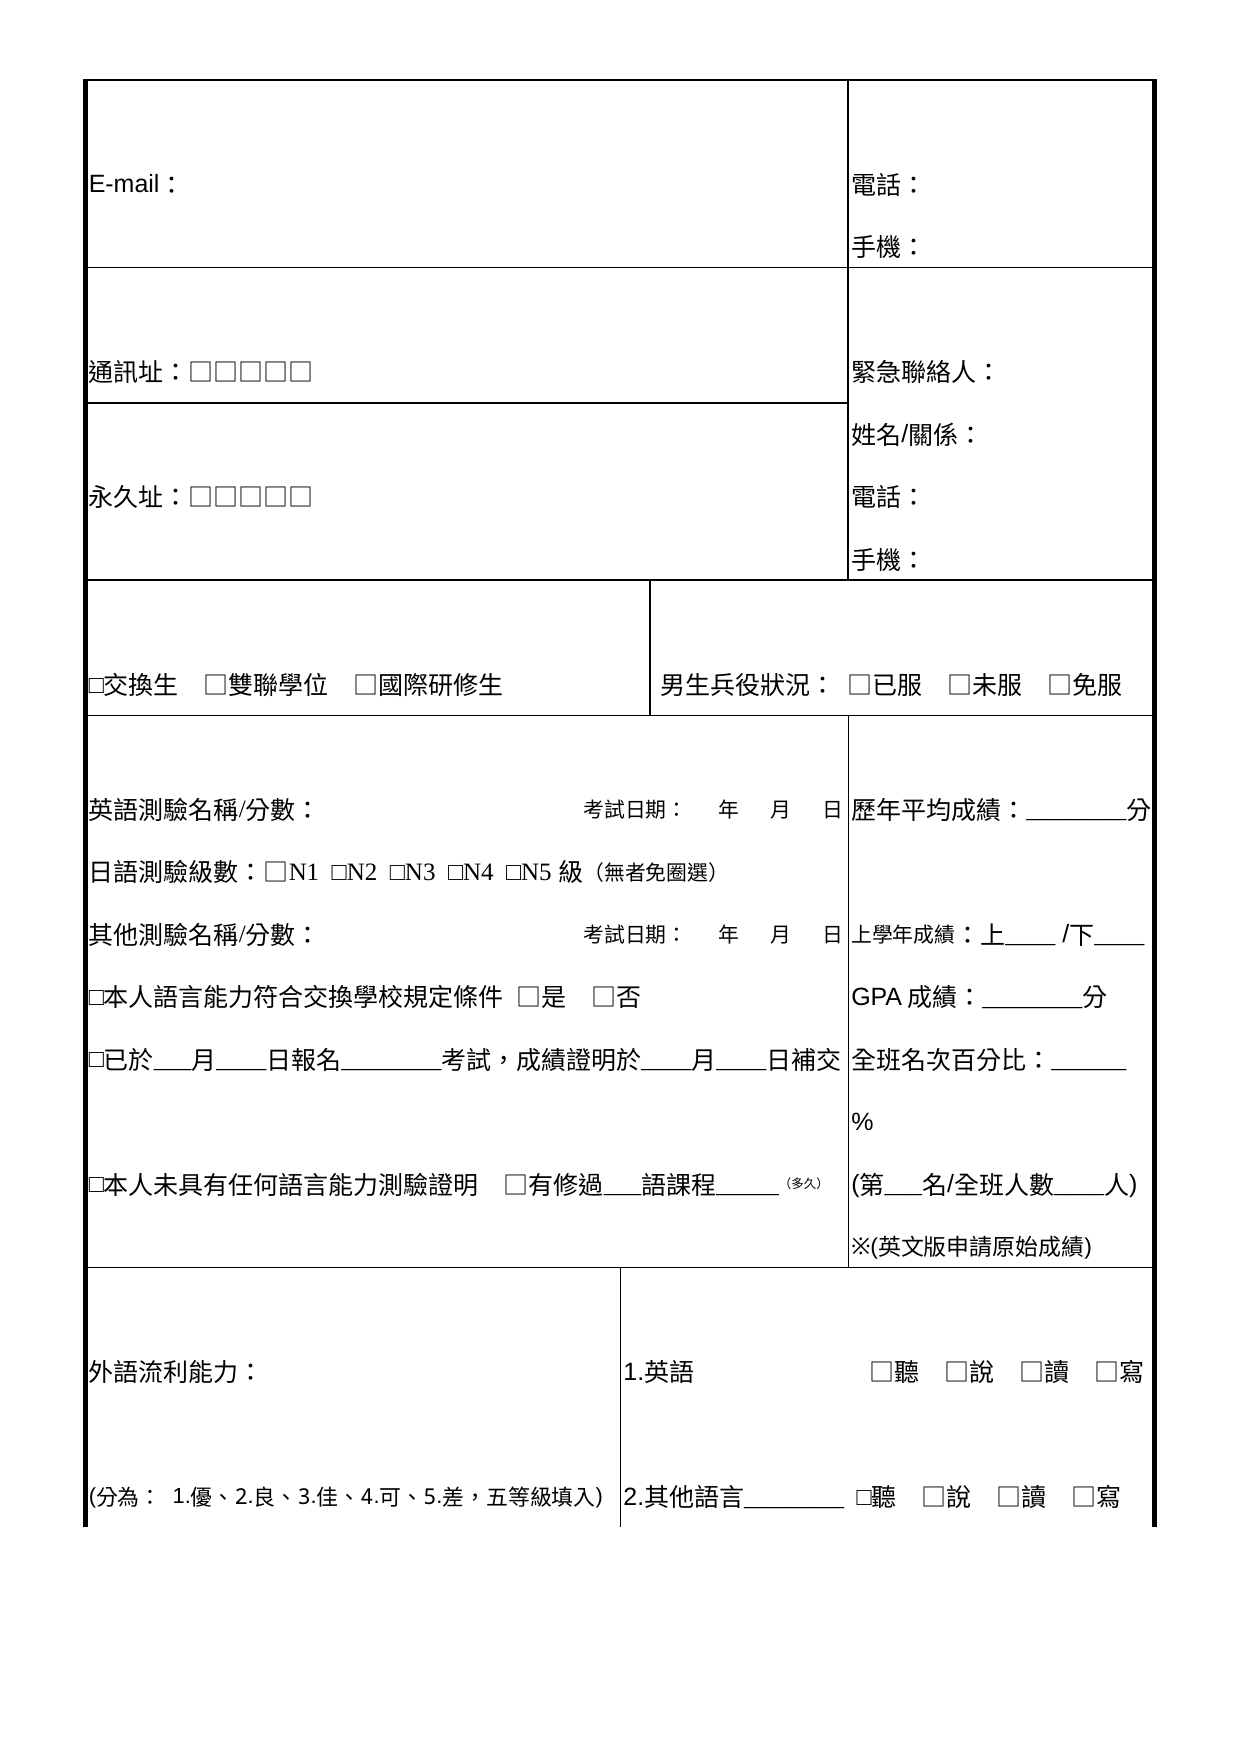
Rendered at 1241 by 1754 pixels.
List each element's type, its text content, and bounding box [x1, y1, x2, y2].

table_cell 緊急聯絡人： 姓名/關係： 電話： 手機： [849, 268, 1152, 579]
table_cell 外語流利能力： (分為： 1.優、2.良、3.佳、4.可、5.差，五等級填入) [88, 1268, 620, 1527]
table_cell 1.英語 □聽 □說 □讀 □寫 2.其他語言________ □聽 □說 □讀 □寫 [621, 1268, 1152, 1527]
table_cell E-mail： [88, 81, 847, 267]
table_cell 通訊址：□□□□□ [88, 268, 847, 402]
table_cell 男生兵役狀況： □已服 □未服 □免服 [651, 581, 1152, 715]
table_cell □交換生 □雙聯學位 □國際研修生 [88, 581, 649, 715]
table_cell 永久址：□□□□□ [88, 404, 847, 579]
table_cell 英語測驗名稱/分數： 考試日期： 年 月 日 日語測驗級數：□N1 □N2 □N3 □N4 □N5 級（無者免圈選） 其他測驗名稱/分數： 考試日期： 年 月 日 □本人語言能力符合交換學校規定條件 □是 □否 □已於___月____日報名________考試，成績證明於____月____日補交 □本人未具有任何語言能力測驗證明 □有修過___語課程_____（多久） [88, 716, 848, 1267]
table_cell 電話： 手機： [849, 81, 1152, 267]
table_cell 歷年平均成績：________分 上學年成績：上____ /下____ GPA成績：________分 全班名次百分比：______ % (第___名/全班人數____人) ※(英文版申請原始成績) [849, 716, 1152, 1267]
